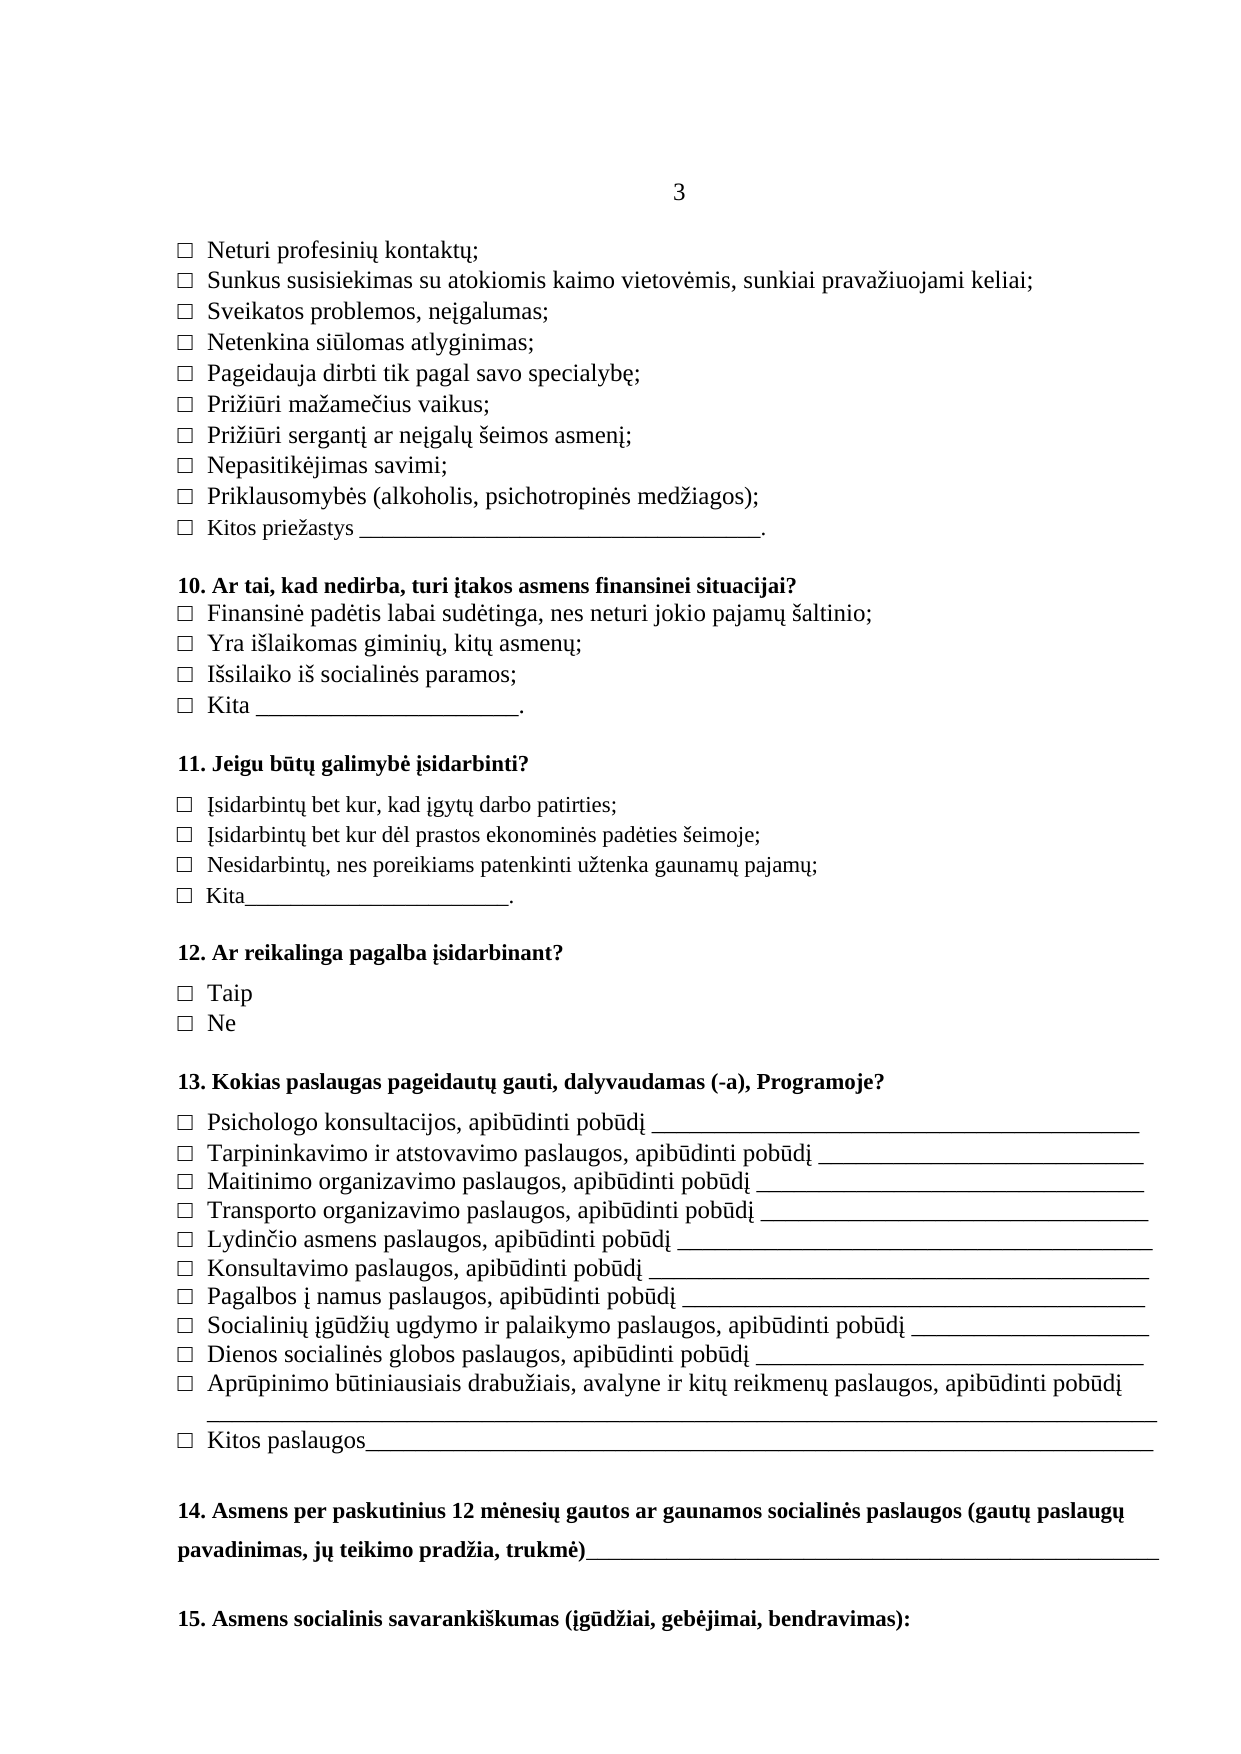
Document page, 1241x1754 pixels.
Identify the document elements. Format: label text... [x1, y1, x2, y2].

text 15. Asmens socialinis savarankiškumas (įgūdžiai, gebėjimai, bendravimas): [177, 1605, 1181, 1631]
text □ Įsidarbintų bet kur dėl prastos ekonominės padėties šeimoje; [177, 819, 1181, 849]
text □ Sveikatos problemos, neįgalumas; [177, 296, 1181, 327]
text □ Psichologo konsultacijos, apibūdinti pobūdį _______________________________________ [177, 1107, 1181, 1138]
text □ Nepasitikėjimas savimi; [177, 451, 1181, 481]
text □ Lydinčio asmens paslaugos, apibūdinti pobūdį ______________________________________ [177, 1224, 1181, 1253]
text □ Socialinių įgūdžių ugdymo ir palaikymo paslaugos, apibūdinti pobūdį ___________________ [177, 1310, 1181, 1339]
text □ Prižiūri sergantį ar neįgalų šeimos asmenį; [177, 420, 1181, 451]
text □ Prižiūri mažamečius vaikus; [177, 389, 1181, 420]
text □ Kita _____________________. [177, 690, 1181, 721]
text 12. Ar reikalinga pagalba įsidarbinant? [177, 939, 1181, 965]
text □ Netenkina siūlomas atlyginimas; [177, 327, 1181, 358]
text □ Pagalbos į namus paslaugos, apibūdinti pobūdį _____________________________________ [177, 1281, 1181, 1310]
text □ Kitos paslaugos_______________________________________________________________ [177, 1425, 1181, 1454]
text □ Sunkus susisiekimas su atokiomis kaimo vietovėmis, sunkiai pravažiuojami keliai; [177, 266, 1181, 296]
text □ Aprūpinimo būtiniausiais drabužiais, avalyne ir kitų reikmenų paslaugos, apibūdinti pobūdį ____________________________________________________________________________ [177, 1368, 1181, 1425]
text □ Pageidauja dirbti tik pagal savo specialybę; [177, 358, 1181, 389]
text □ Konsultavimo paslaugos, apibūdinti pobūdį ________________________________________ [177, 1253, 1181, 1281]
text □ Dienos socialinės globos paslaugos, apibūdinti pobūdį _______________________________ [177, 1339, 1181, 1368]
text 11. Jeigu būtų galimybė įsidarbinti? [177, 749, 1181, 776]
text □ Tarpininkavimo ir atstovavimo paslaugos, apibūdinti pobūdį __________________________ [177, 1138, 1181, 1166]
text □ Finansinė padėtis labai sudėtinga, nes neturi jokio pajamų šaltinio; [177, 598, 1181, 628]
text □ Taip [177, 978, 1181, 1008]
text □ Maitinimo organizavimo paslaugos, apibūdinti pobūdį _______________________________ [177, 1166, 1181, 1195]
text 10. Ar tai, kad nedirba, turi įtakos asmens finansinei situacijai? [177, 572, 1181, 598]
text □ Ne [177, 1008, 1181, 1039]
text 14. Asmens per paskutinius 12 mėnesių gautos ar gaunamos socialinės paslaugos (gautų paslaugų pavadinimas, jų teikimo pradžia, trukmė)__________________________________________________ [177, 1497, 1181, 1563]
text □ Priklausomybės (alkoholis, psichotropinės medžiagos); [177, 481, 1181, 512]
text □ Išsilaiko iš socialinės paramos; [177, 659, 1181, 690]
text □ Neturi profesinių kontaktų; [177, 235, 1181, 266]
text □ Transporto organizavimo paslaugos, apibūdinti pobūdį _______________________________ [177, 1195, 1181, 1224]
text □ Kitos priežastys ___________________________________. [177, 512, 1181, 543]
text □ Yra išlaikomas giminių, kitų asmenų; [177, 628, 1181, 659]
text □ Įsidarbintų bet kur, kad įgytų darbo patirties; [177, 789, 1181, 819]
text □ Nesidarbintų, nes poreikiams patenkinti užtenka gaunamų pajamų; [177, 849, 1181, 880]
text □ Kita_______________________. [177, 880, 1181, 910]
text 13. Kokias paslaugas pageidautų gauti, dalyvaudamas (-a), Programoje? [177, 1068, 1181, 1094]
